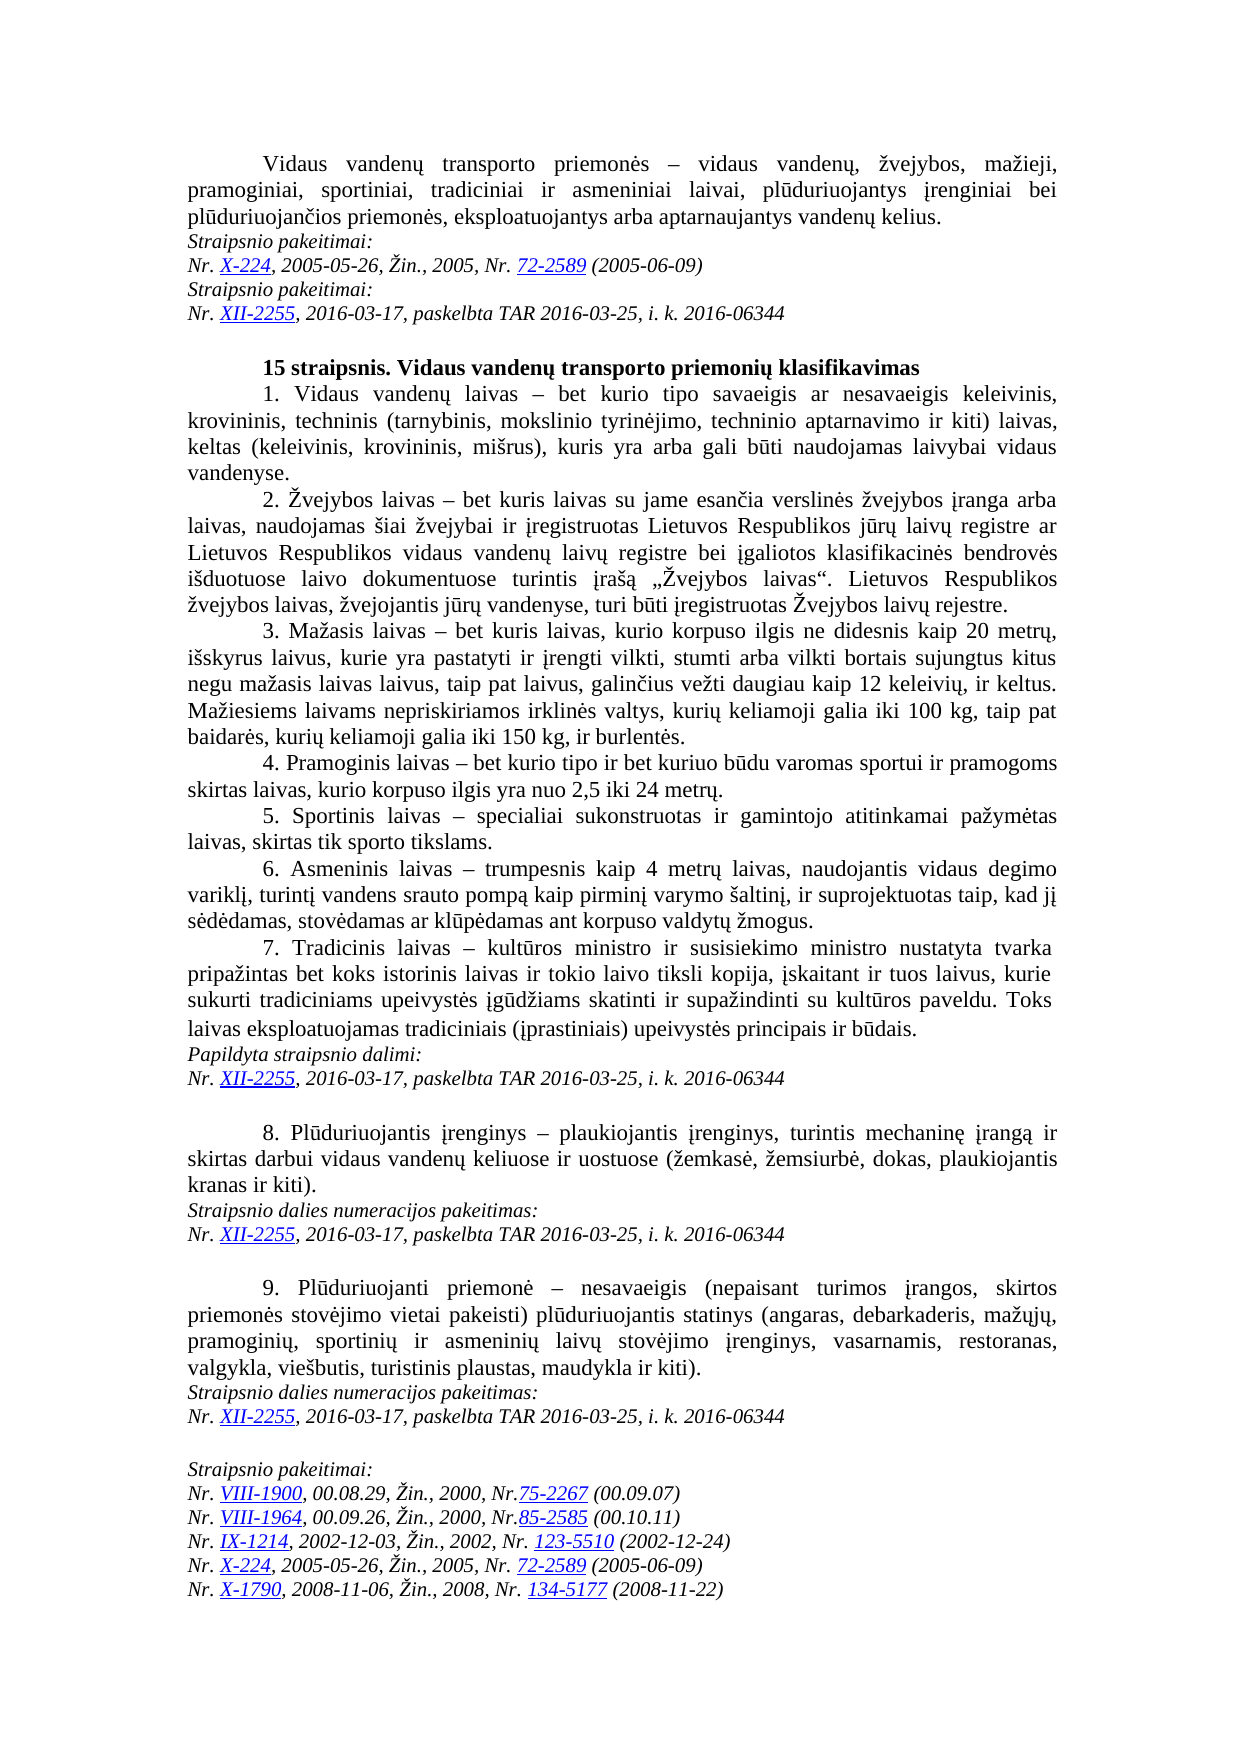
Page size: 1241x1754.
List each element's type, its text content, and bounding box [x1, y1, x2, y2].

text Papildyta straipsnio dalimi: [187, 1042, 1053, 1066]
text Straipsnio pakeitimai: [187, 1457, 1059, 1481]
text Nr. X-224, 2005-05-26, Žin., 2005, Nr. 72-2589 (2005-06-09) [187, 1553, 1059, 1577]
text Nr. XII-2255, 2016-03-17, paskelbta TAR 2016-03-25, i. k. 2016-06344 [187, 1222, 1053, 1246]
text 15 straipsnis. Vidaus vandenų transporto priemonių klasifikavimas [187, 354, 1059, 380]
text 9. Plūduriuojanti priemonė – nesavaeigis (nepaisant turimos įrangos, skirtos priemonės stovėjimo vietai pakeisti) plūduriuojantis statinys (angaras, debarkaderis, mažųjų, pramoginių, sportinių ir asmeninių laivų stovėjimo įrenginys, vasarnamis, restoranas, valgykla, viešbutis, turistinis plaustas, maudykla ir kiti). [187, 1274, 1059, 1380]
text Nr. VIII-1964, 00.09.26, Žin., 2000, Nr.85-2585 (00.10.11) [187, 1505, 1059, 1529]
text Vidaus vandenų transporto priemonės – vidaus vandenų, žvejybos, mažieji, pramoginiai, sportiniai, tradiciniai ir asmeniniai laivai, plūduriuojantys įrenginiai bei plūduriuojančios priemonės, eksploatuojantys arba aptarnaujantys vandenų kelius. [187, 150, 1059, 229]
text 7. Tradicinis laivas – kultūros ministro ir susisiekimo ministro nustatyta tvarka pripažintas bet koks istorinis laivas ir tokio laivo tiksli kopija, įskaitant ir tuos laivus, kurie sukurti tradiciniams upeivystės įgūdžiams skatinti ir supažindinti su kultūros paveldu. Toks laivas eksploatuojamas tradiciniais (įprastiniais) upeivystės principais ir būdais. [187, 934, 1053, 1042]
text Nr. X-224, 2005-05-26, Žin., 2005, Nr. 72-2589 (2005-06-09) [187, 253, 1053, 277]
text Nr. VIII-1900, 00.08.29, Žin., 2000, Nr.75-2267 (00.09.07) [187, 1481, 1059, 1505]
text Straipsnio dalies numeracijos pakeitimas: [187, 1198, 1053, 1222]
text 1. Vidaus vandenų laivas – bet kurio tipo savaeigis ar nesavaeigis keleivinis, krovininis, techninis (tarnybinis, mokslinio tyrinėjimo, techninio aptarnavimo ir kiti) laivas, keltas (keleivinis, krovininis, mišrus), kuris yra arba gali būti naudojamas laivybai vidaus vandenyse. [187, 380, 1059, 486]
text Nr. XII-2255, 2016-03-17, paskelbta TAR 2016-03-25, i. k. 2016-06344 [187, 1066, 1053, 1090]
text Nr. XII-2255, 2016-03-17, paskelbta TAR 2016-03-25, i. k. 2016-06344 [187, 301, 1053, 325]
text Straipsnio pakeitimai: [187, 277, 1053, 301]
text 3. Mažasis laivas – bet kuris laivas, kurio korpuso ilgis ne didesnis kaip 20 metrų, išskyrus laivus, kurie yra pastatyti ir įrengti vilkti, stumti arba vilkti bortais sujungtus kitus negu mažasis laivas laivus, taip pat laivus, galinčius vežti daugiau kaip 12 keleivių, ir keltus. Mažiesiems laivams nepriskiriamos irklinės valtys, kurių keliamoji galia iki 100 kg, taip pat baidarės, kurių keliamoji galia iki 150 kg, ir burlentės. [187, 618, 1059, 749]
text Nr. X-1790, 2008-11-06, Žin., 2008, Nr. 134-5177 (2008-11-22) [187, 1577, 1059, 1601]
text 8. Plūduriuojantis įrenginys – plaukiojantis įrenginys, turintis mechaninę įrangą ir skirtas darbui vidaus vandenų keliuose ir uostuose (žemkasė, žemsiurbė, dokas, plaukiojantis kranas ir kiti). [187, 1118, 1059, 1198]
text 6. Asmeninis laivas – trumpesnis kaip 4 metrų laivas, naudojantis vidaus degimo variklį, turintį vandens srauto pompą kaip pirminį varymo šaltinį, ir suprojektuotas taip, kad jį sėdėdamas, stovėdamas ar klūpėdamas ant korpuso valdytų žmogus. [187, 855, 1059, 934]
text 4. Pramoginis laivas – bet kurio tipo ir bet kuriuo būdu varomas sportui ir pramogoms skirtas laivas, kurio korpuso ilgis yra nuo 2,5 iki 24 metrų. [187, 749, 1059, 802]
text 5. Sportinis laivas – specialiai sukonstruotas ir gamintojo atitinkamai pažymėtas laivas, skirtas tik sporto tikslams. [187, 802, 1059, 855]
text Straipsnio dalies numeracijos pakeitimas: [187, 1380, 1053, 1404]
text 2. Žvejybos laivas – bet kuris laivas su jame esančia verslinės žvejybos įranga arba laivas, naudojamas šiai žvejybai ir įregistruotas Lietuvos Respublikos jūrų laivų registre ar Lietuvos Respublikos vidaus vandenų laivų registre bei įgaliotos klasifikacinės bendrovės išduotuose laivo dokumentuose turintis įrašą „Žvejybos laivas“. Lietuvos Respublikos žvejybos laivas, žvejojantis jūrų vandenyse, turi būti įregistruotas Žvejybos laivų rejestre. [187, 486, 1059, 618]
text Nr. XII-2255, 2016-03-17, paskelbta TAR 2016-03-25, i. k. 2016-06344 [187, 1404, 1053, 1428]
text Nr. IX-1214, 2002-12-03, Žin., 2002, Nr. 123-5510 (2002-12-24) [187, 1529, 1059, 1553]
text Straipsnio pakeitimai: [187, 229, 1053, 253]
